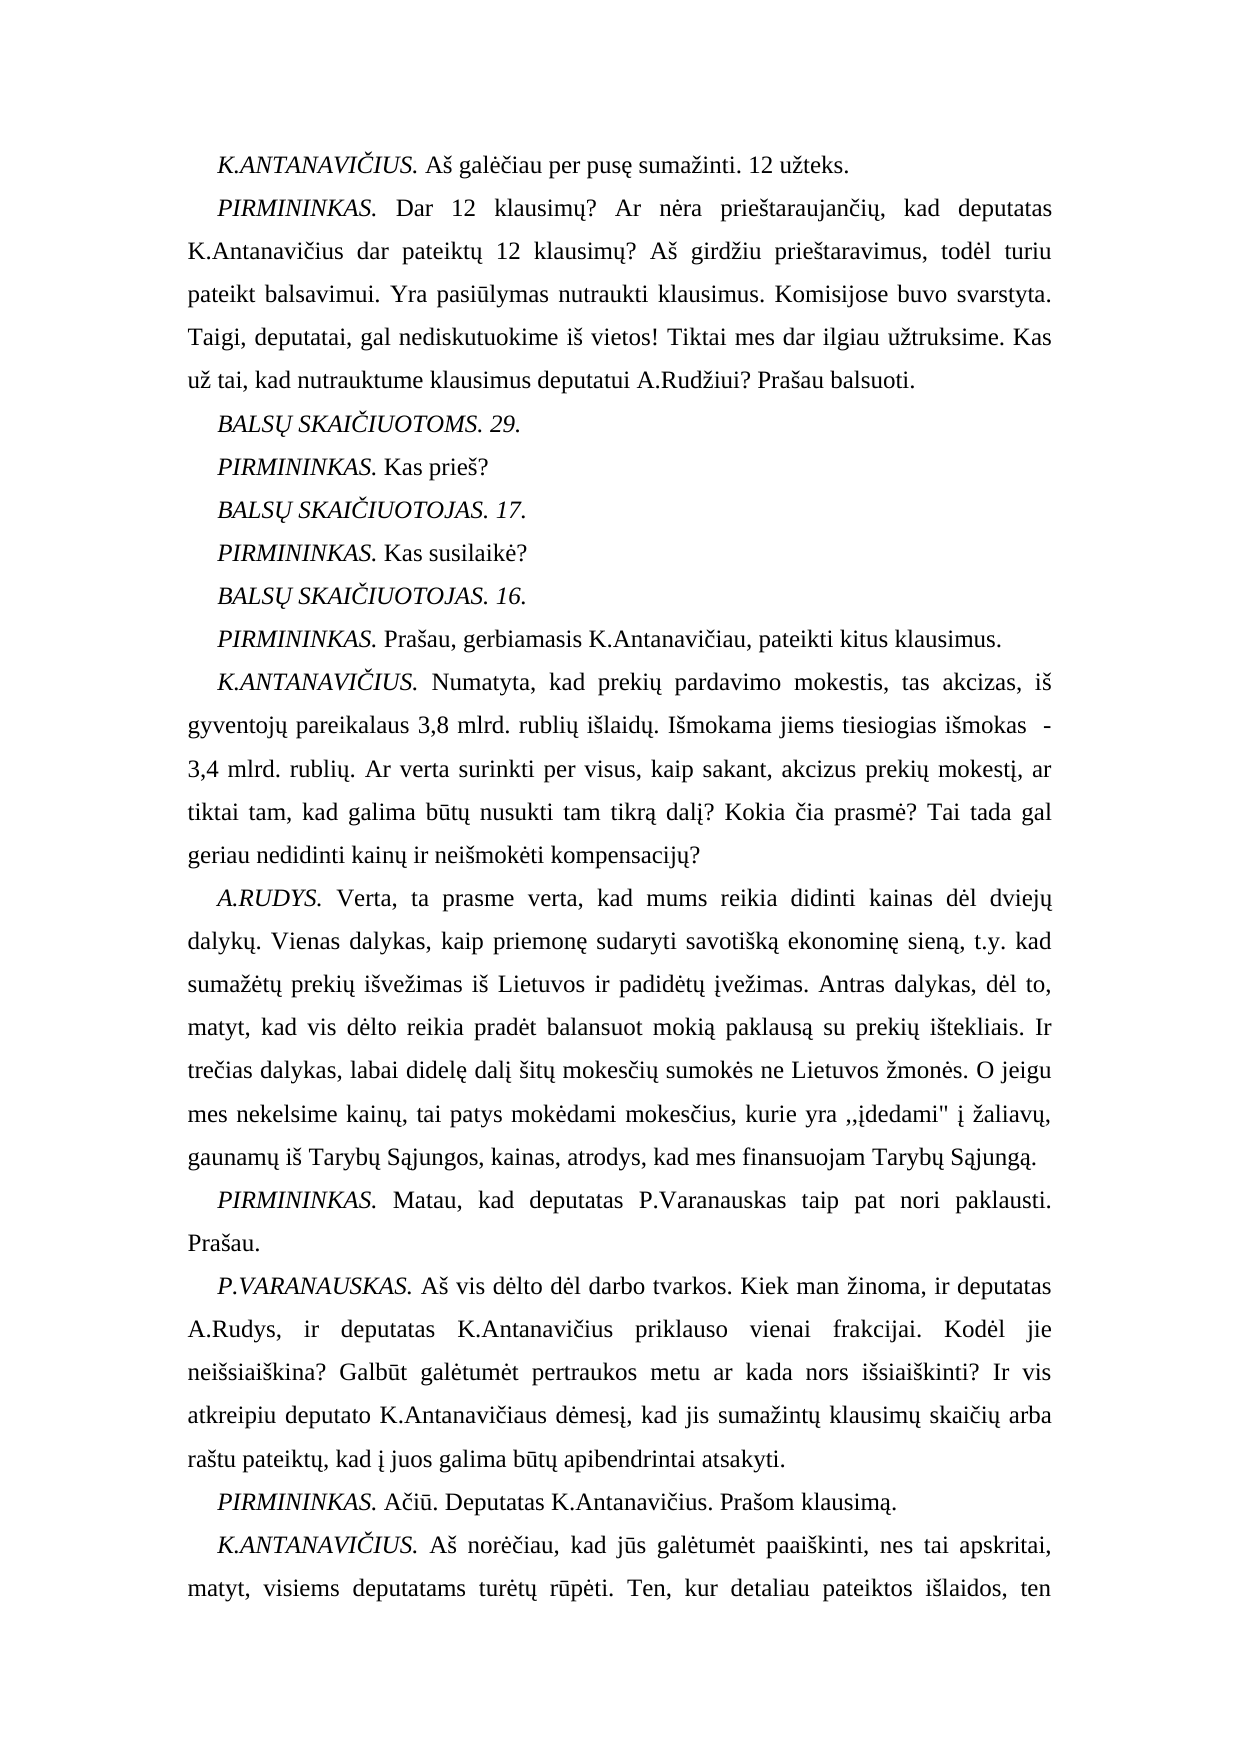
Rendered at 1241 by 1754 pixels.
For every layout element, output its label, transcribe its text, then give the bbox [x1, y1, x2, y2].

text PIRMININKAS. Prašau, gerbiamasis K.Antanavičiau, pateikti kitus klausimus. [187, 624, 1053, 653]
text P.VARANAUSKAS. Aš vis dėlto dėl darbo tvarkos. Kiek man žinoma, ir deputatas A.Rudys, ir deputatas K.Antanavičius priklauso vienai frakcijai. Kodėl jie neišsiaiškina? Galbūt galėtumėt pertraukos metu ar kada nors išsiaiškinti? Ir vis atkreipiu deputato K.Antanavičiaus dėmesį, kad jis sumažintų klausimų skaičių arba raštu pateiktų, kad į juos galima būtų apibendrintai atsakyti. [187, 1271, 1053, 1472]
text PIRMININKAS. Kas susilaikė? [187, 538, 1053, 567]
text PIRMININKAS. Kas prieš? [187, 452, 1053, 481]
text K.ANTANAVIČIUS. Aš norėčiau, kad jūs galėtumėt paaiškinti, nes tai apskritai, matyt, visiems deputatams turėtų rūpėti. Ten, kur detaliau pateiktos išlaidos, ten [187, 1530, 1053, 1602]
text K.ANTANAVIČIUS. Aš galėčiau per pusę sumažinti. 12 užteks. [187, 150, 1053, 179]
text PIRMININKAS. Ačiū. Deputatas K.Antanavičius. Prašom klausimą. [187, 1487, 1053, 1516]
text PIRMININKAS. Matau, kad deputatas P.Varanauskas taip pat nori paklausti. Prašau. [187, 1185, 1053, 1257]
text BALSŲ SKAIČIUOTOJAS. 17. [187, 495, 1053, 524]
text PIRMININKAS. Dar 12 klausimų? Ar nėra prieštaraujančių, kad deputatas K.Antanavičius dar pateiktų 12 klausimų? Aš girdžiu prieštaravimus, todėl turiu pateikt balsavimui. Yra pasiūlymas nutraukti klausimus. Komisijose buvo svarstyta. Taigi, deputatai, gal nediskutuokime iš vietos! Tiktai mes dar ilgiau užtruksime. Kas už tai, kad nutrauktume klausimus deputatui A.Rudžiui? Prašau balsuoti. [187, 193, 1053, 394]
text A.RUDYS. Verta, ta prasme verta, kad mums reikia didinti kainas dėl dviejų dalykų. Vienas dalykas, kaip priemonę sudaryti savotišką ekonominę sieną, t.y. kad sumažėtų prekių išvežimas iš Lietuvos ir padidėtų įvežimas. Antras dalykas, dėl to, matyt, kad vis dėlto reikia pradėt balansuot mokią paklausą su prekių ištekliais. Ir trečias dalykas, labai didelę dalį šitų mokesčių sumokės ne Lietuvos žmonės. O jeigu mes nekelsime kainų, tai patys mokėdami mokesčius, kurie yra ,,įdedami" į žaliavų, gaunamų iš Tarybų Sąjungos, kainas, atrodys, kad mes finansuojam Tarybų Sąjungą. [187, 883, 1053, 1171]
text BALSŲ SKAIČIUOTOMS. 29. [187, 409, 1053, 437]
text BALSŲ SKAIČIUOTOJAS. 16. [187, 581, 1053, 610]
text K.ANTANAVIČIUS. Numatyta, kad prekių pardavimo mokestis, tas akcizas, iš gyventojų pareikalaus 3,8 mlrd. rublių išlaidų. Išmokama jiems tiesiogias išmokas - 3,4 mlrd. rublių. Ar verta surinkti per visus, kaip sakant, akcizus prekių mokestį, ar tiktai tam, kad galima būtų nusukti tam tikrą dalį? Kokia čia prasmė? Tai tada gal geriau nedidinti kainų ir neišmokėti kompensacijų? [187, 667, 1053, 869]
